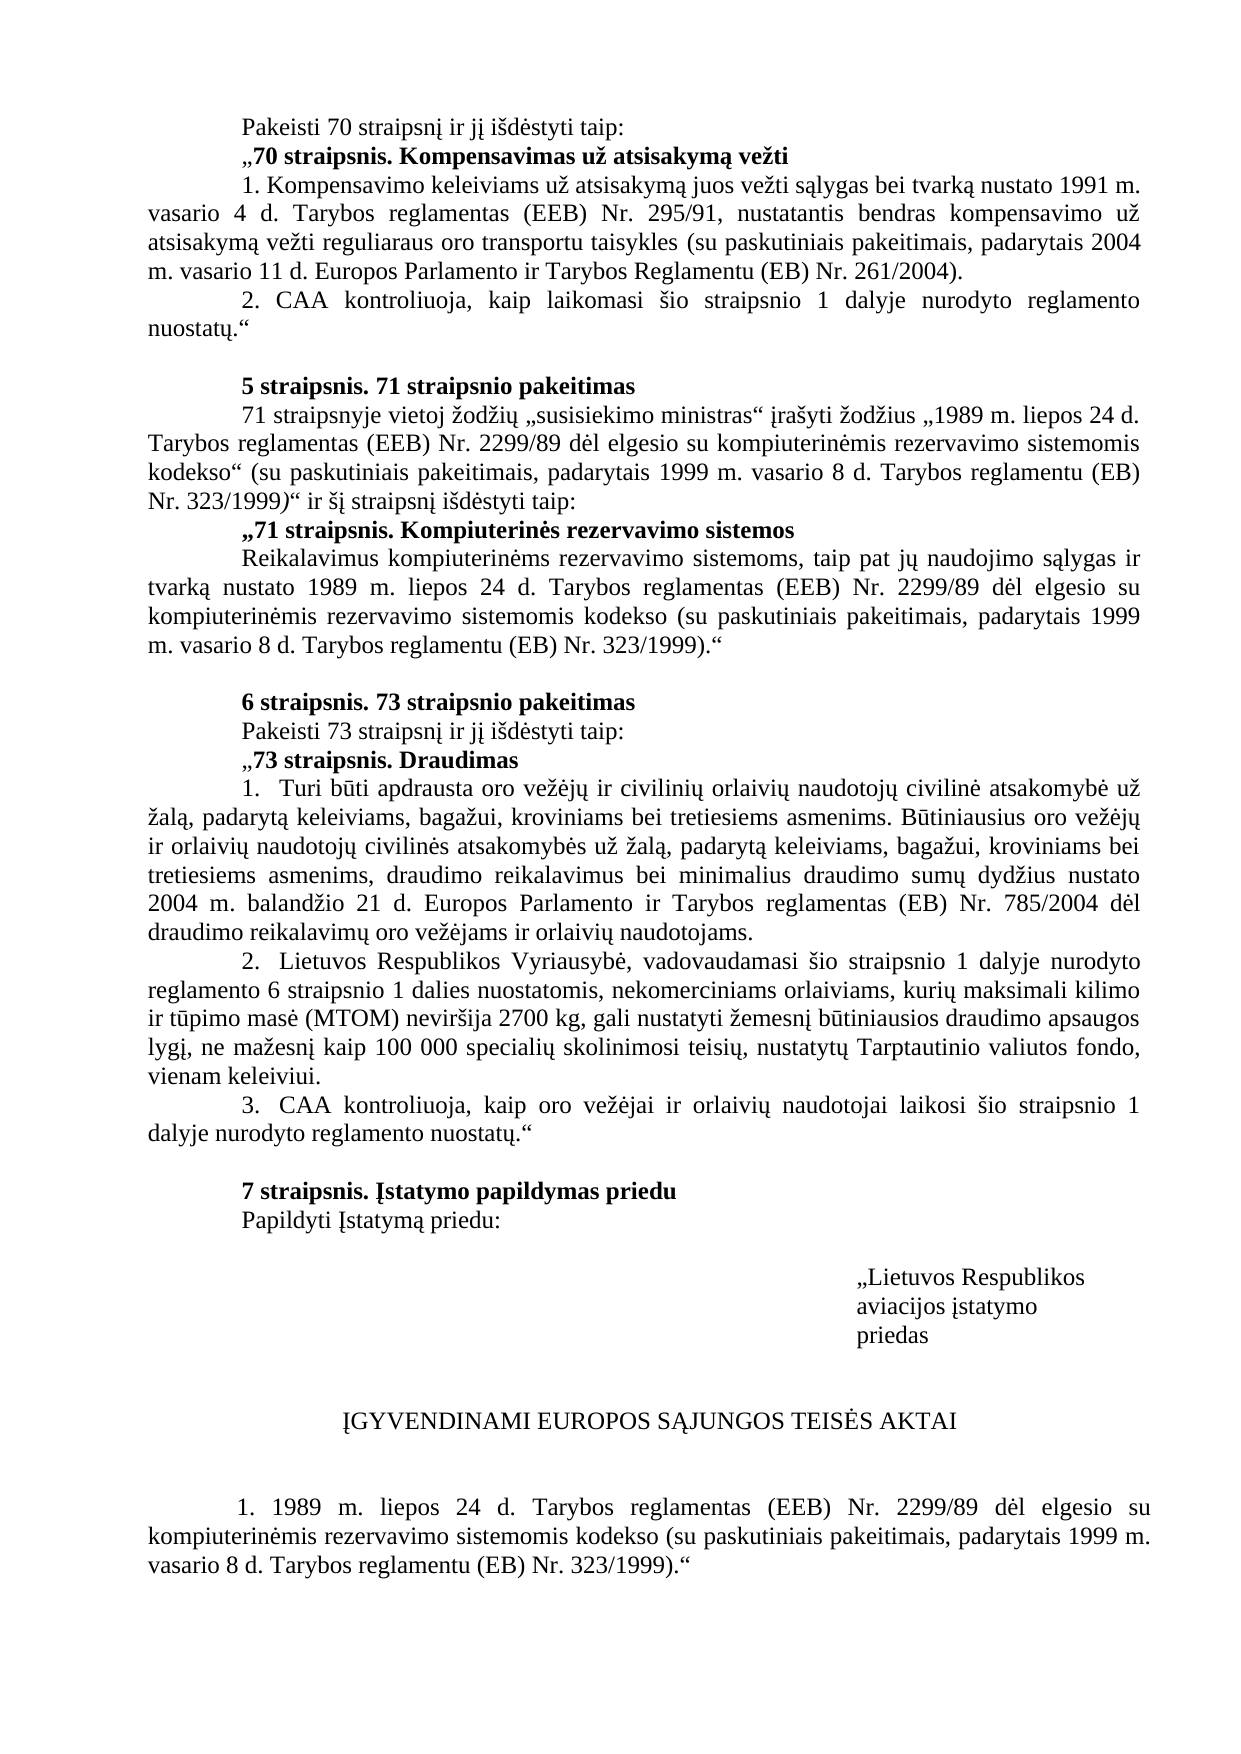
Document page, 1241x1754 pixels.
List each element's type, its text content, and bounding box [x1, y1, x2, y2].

text 2. Lietuvos Respublikos Vyriausybė, vadovaudamasi šio straipsnio 1 dalyje nurodyto reglamento 6 straipsnio 1 dalies nuostatomis, nekomerciniams orlaiviams, kurių maksimali kilimo ir tūpimo masė (MTOM) neviršija 2700 kg, gali nustatyti žemesnį būtiniausios draudimo apsaugos lygį, ne mažesnį kaip 100 000 specialių skolinimosi teisių, nustatytų Tarptautinio valiutos fondo, vienam keleiviui. [148, 946, 1141, 1090]
text Papildyti Įstatymą priedu: [241, 1205, 1141, 1233]
text 1. 1989 m. liepos 24 d. Tarybos reglamentas (EEB) Nr. 2299/89 dėl elgesio su kompiuterinėmis rezervavimo sistemomis kodekso (su paskutiniais pakeitimais, padarytais 1999 m. vasario 8 d. Tarybos reglamentu (EB) Nr. 323/1999).“ [148, 1492, 1152, 1578]
text „71 straipsnis. Kompiuterinės rezervavimo sistemos [148, 515, 1141, 543]
text „70 straipsnis. Kompensavimas už atsisakymą vežti [148, 141, 1141, 170]
text 71 straipsnyje vietoj žodžių „susisiekimo ministras“ įrašyti žodžius „1989 m. liepos 24 d. Tarybos reglamentas (EEB) Nr. 2299/89 dėl elgesio su kompiuterinėmis rezervavimo sistemomis kodekso“ (su paskutiniais pakeitimais, padarytais 1999 m. vasario 8 d. Tarybos reglamentu (EB) Nr. 323/1999)“ ir šį straipsnį išdėstyti taip: [148, 400, 1141, 515]
text ĮGYVENDINAMI EUROPOS SĄJUNGOS TEISĖS AKTAI [148, 1406, 1152, 1435]
text priedas [856, 1320, 1152, 1348]
text Pakeisti 73 straipsnį ir jį išdėstyti taip: [148, 716, 1141, 745]
text „73 straipsnis. Draudimas [148, 745, 1141, 773]
text Reikalavimus kompiuterinėms rezervavimo sistemoms, taip pat jų naudojimo sąlygas ir tvarką nustato 1989 m. liepos 24 d. Tarybos reglamentas (EEB) Nr. 2299/89 dėl elgesio su kompiuterinėmis rezervavimo sistemomis kodekso (su paskutiniais pakeitimais, padarytais 1999 m. vasario 8 d. Tarybos reglamentu (EB) Nr. 323/1999).“ [148, 543, 1141, 658]
text 6 straipsnis. 73 straipsnio pakeitimas [148, 687, 1141, 716]
text 1. Kompensavimo keleiviams už atsisakymą juos vežti sąlygas bei tvarką nustato 1991 m. vasario 4 d. Tarybos reglamentas (EEB) Nr. 295/91, nustatantis bendras kompensavimo už atsisakymą vežti reguliaraus oro transportu taisykles (su paskutiniais pakeitimais, padarytais 2004 m. vasario 11 d. Europos Parlamento ir Tarybos Reglamentu (EB) Nr. 261/2004). [148, 170, 1141, 285]
text 3. CAA kontroliuoja, kaip oro vežėjai ir orlaivių naudotojai laikosi šio straipsnio 1 dalyje nurodyto reglamento nuostatų.“ [148, 1090, 1141, 1147]
text Pakeisti 70 straipsnį ir jį išdėstyti taip: [148, 112, 1141, 141]
text 2. CAA kontroliuoja, kaip laikomasi šio straipsnio 1 dalyje nurodyto reglamento nuostatų.“ [148, 285, 1141, 342]
text 7 straipsnis. Įstatymo papildymas priedu [241, 1176, 1141, 1205]
text aviacijos įstatymo [856, 1291, 1152, 1320]
text „Lietuvos Respublikos [856, 1262, 1152, 1291]
text 1. Turi būti apdrausta oro vežėjų ir civilinių orlaivių naudotojų civilinė atsakomybė už žalą, padarytą keleiviams, bagažui, kroviniams bei tretiesiems asmenims. Būtiniausius oro vežėjų ir orlaivių naudotojų civilinės atsakomybės už žalą, padarytą keleiviams, bagažui, kroviniams bei tretiesiems asmenims, draudimo reikalavimus bei minimalius draudimo sumų dydžius nustato 2004 m. balandžio 21 d. Europos Parlamento ir Tarybos reglamentas (EB) Nr. 785/2004 dėl draudimo reikalavimų oro vežėjams ir orlaivių naudotojams. [148, 773, 1141, 946]
text 5 straipsnis. 71 straipsnio pakeitimas [148, 371, 1141, 400]
